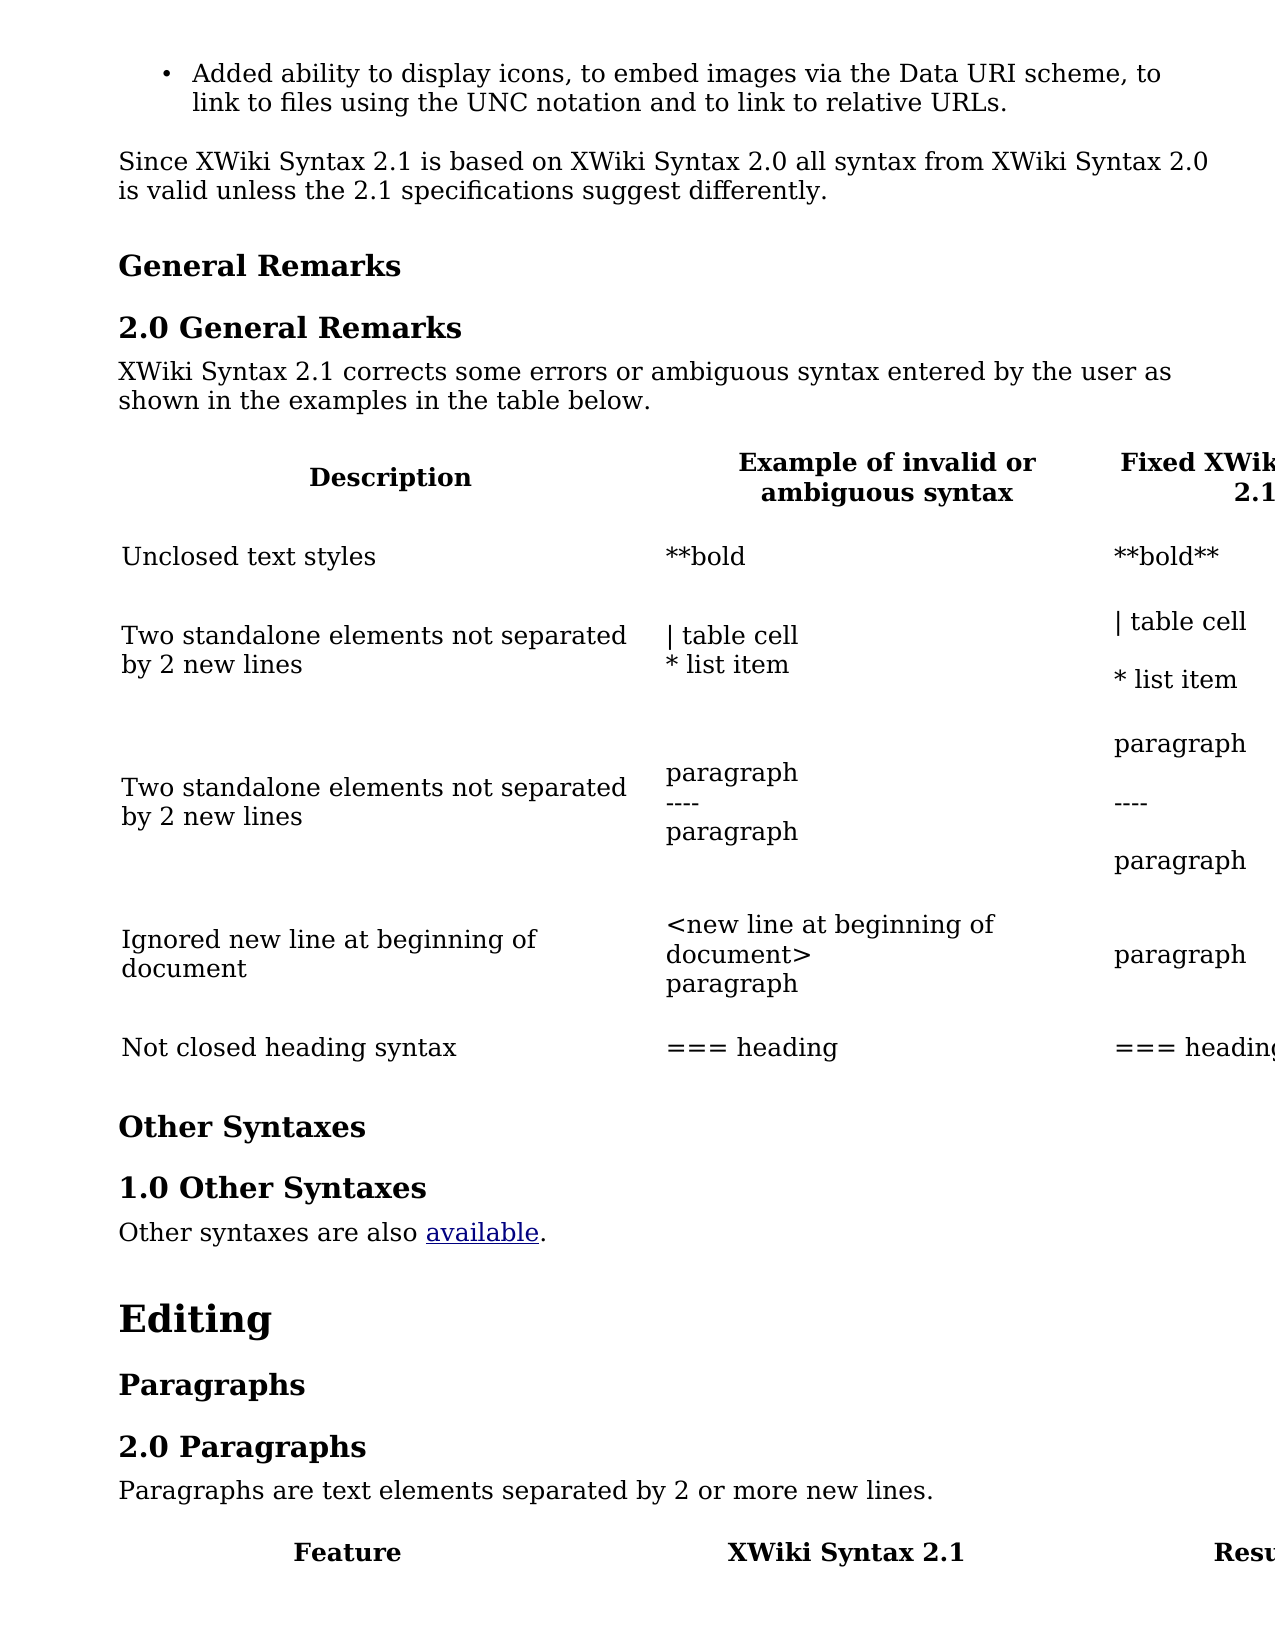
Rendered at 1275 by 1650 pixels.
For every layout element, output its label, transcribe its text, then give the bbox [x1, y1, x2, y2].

table_cell === heading === [1111, 1031, 1275, 1095]
table_header Description [118, 445, 663, 539]
table_cell | table cell * list item [663, 604, 1111, 727]
table_header Result [1117, 1535, 1275, 1570]
table_header Feature [118, 1535, 577, 1570]
table_cell paragraph ---- paragraph [1111, 727, 1275, 908]
subtitle 1.0 Other Syntaxes [118, 1171, 1216, 1205]
table_cell | table cell * list item [1111, 604, 1275, 727]
table_cell Not closed heading syntax [118, 1031, 663, 1095]
text Other syntaxes are also available. [118, 1218, 1216, 1247]
subtitle 2.0 Paragraphs [118, 1430, 1216, 1464]
table_cell **bold** [1111, 539, 1275, 604]
table_cell Unclosed text styles [118, 539, 663, 604]
table_cell Ignored new line at beginning of document [118, 908, 663, 1031]
subtitle Editing [118, 1297, 1216, 1341]
text XWiki Syntax 2.1 corrects some errors or ambiguous syntax entered by the user as shown in the examples in the table below. [118, 357, 1216, 416]
table_header Example of invalid or ambiguous syntax [663, 445, 1111, 539]
list Added ability to display icons, to embed images via the Data URI scheme, to link to files using the UNC notation and to link to relative URLs. [162, 59, 1216, 117]
table_cell <new line at beginning of document> paragraph [663, 908, 1111, 1031]
text Paragraphs are text elements separated by 2 or more new lines. [118, 1476, 1216, 1506]
table_header Fixed XWiki Syntax 2.1 [1111, 445, 1275, 539]
table_header XWiki Syntax 2.1 [577, 1535, 1117, 1570]
subtitle Paragraphs [118, 1368, 1216, 1403]
table_cell Two standalone elements not separated by 2 new lines [118, 604, 663, 727]
subtitle 2.0 General Remarks [118, 311, 1216, 345]
table_cell === heading [663, 1031, 1111, 1095]
text Since XWiki Syntax 2.1 is based on XWiki Syntax 2.0 all syntax from XWiki Syntax 2.0 is valid unless the 2.1 specifications suggest differently. [118, 147, 1216, 205]
table_cell Two standalone elements not separated by 2 new lines [118, 727, 663, 908]
subtitle Other Syntaxes [118, 1109, 1216, 1144]
table_cell paragraph ---- paragraph [663, 727, 1111, 908]
table_cell paragraph [1111, 908, 1275, 1031]
table_cell **bold [663, 539, 1111, 604]
subtitle General Remarks [118, 249, 1216, 283]
